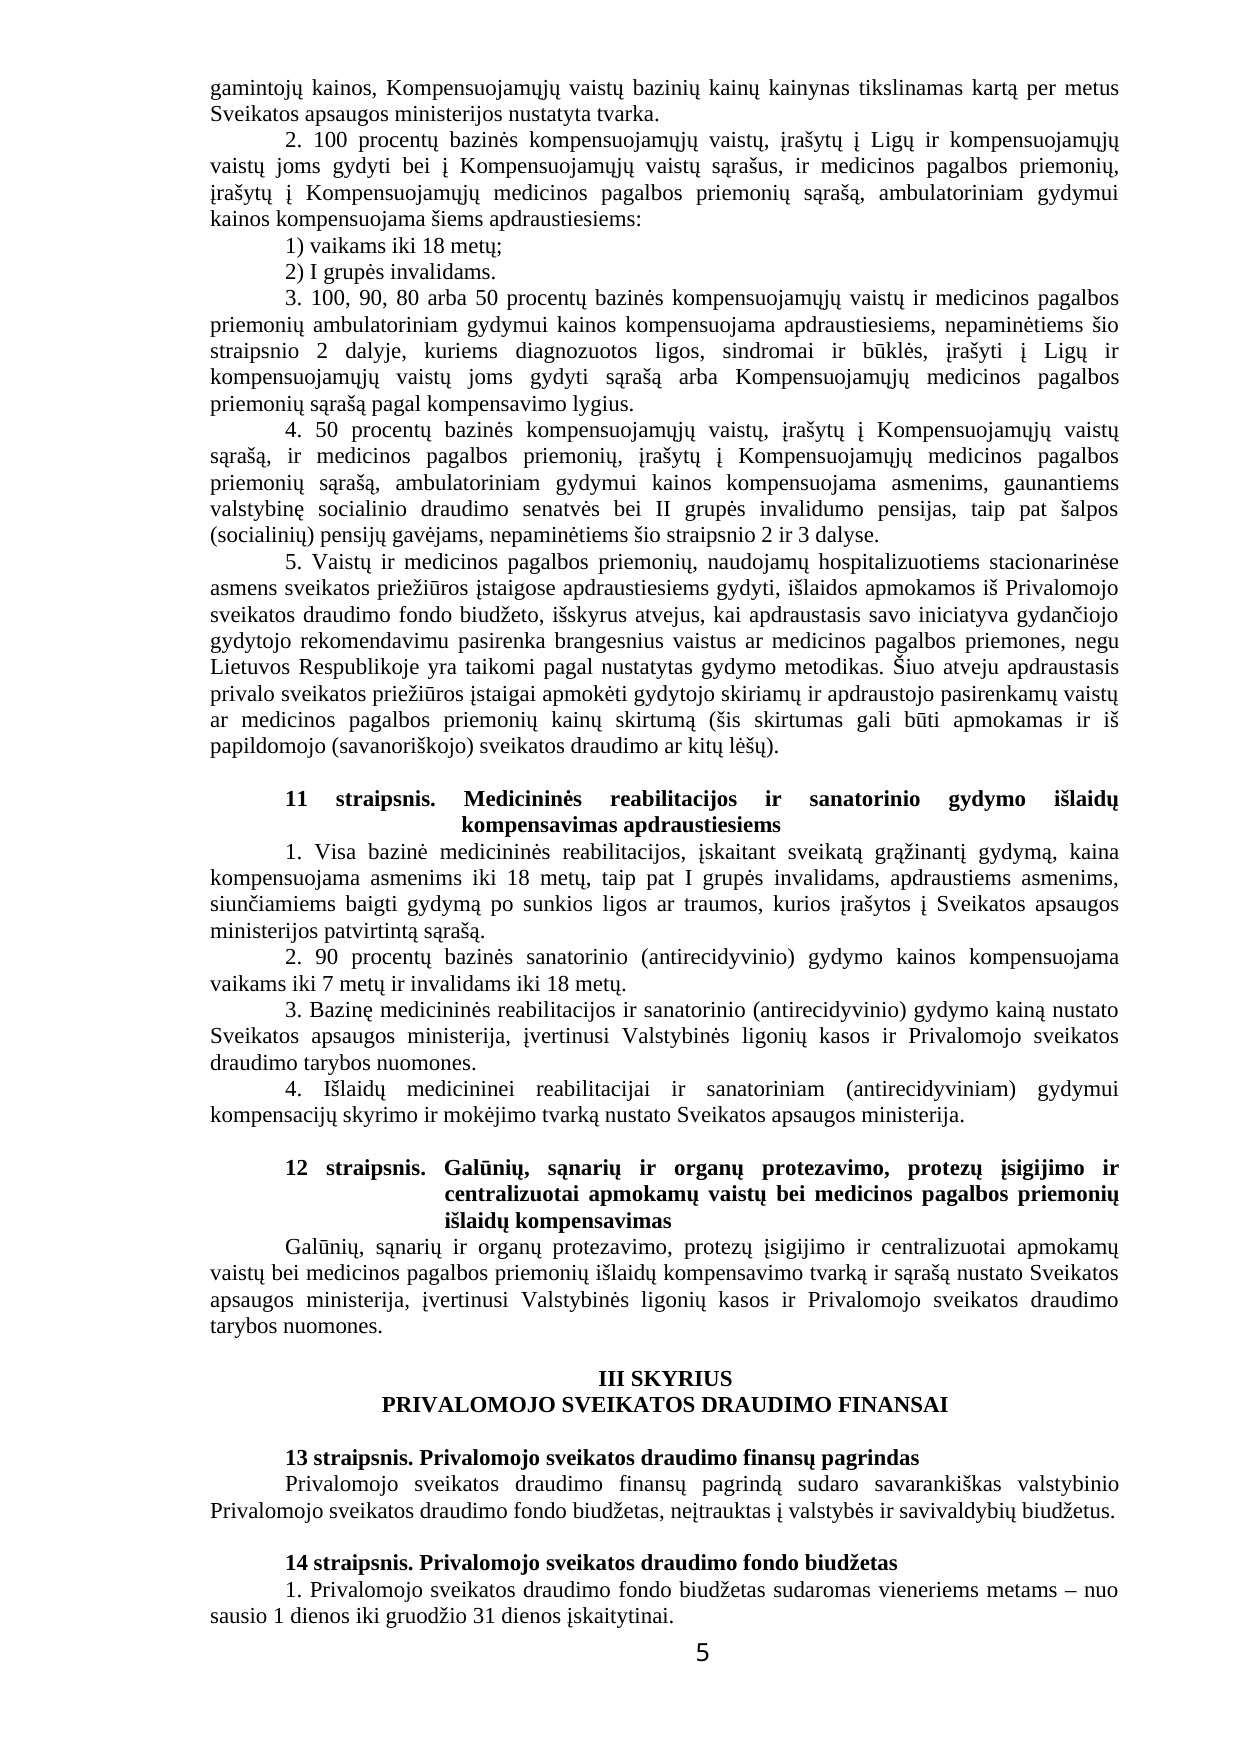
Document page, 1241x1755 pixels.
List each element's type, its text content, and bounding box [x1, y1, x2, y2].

text III SKYRIUS [210, 1365, 1120, 1391]
text 14 straipsnis. Privalomojo sveikatos draudimo fondo biudžetas [210, 1549, 1120, 1576]
text 1. Privalomojo sveikatos draudimo fondo biudžetas sudaromas vieneriems metams – nuo sausio 1 dienos iki gruodžio 31 dienos įskaitytinai. [210, 1576, 1120, 1628]
text 1) vaikams iki 18 metų; [210, 232, 1120, 258]
text 13 straipsnis. Privalomojo sveikatos draudimo finansų pagrindas [210, 1444, 1120, 1470]
text 2) I grupės invalidams. [210, 258, 1120, 284]
text 4. 50 procentų bazinės kompensuojamųjų vaistų, įrašytų į Kompensuojamųjų vaistų sąrašą, ir medicinos pagalbos priemonių, įrašytų į Kompensuojamųjų medicinos pagalbos priemonių sąrašą, ambulatoriniam gydymui kainos kompensuojama asmenims, gaunantiems valstybinę socialinio draudimo senatvės bei II grupės invalidumo pensijas, taip pat šalpos (socialinių) pensijų gavėjams, nepaminėtiems šio straipsnio 2 ir 3 dalyse. [210, 416, 1120, 548]
text 11 straipsnis. Medicininės reabilitacijos ir sanatorinio gydymo išlaidų kompensavimas apdraustiesiems [285, 785, 1120, 838]
text 3. Bazinę medicininės reabilitacijos ir sanatorinio (antirecidyvinio) gydymo kainą nustato Sveikatos apsaugos ministerija, įvertinusi Valstybinės ligonių kasos ir Privalomojo sveikatos draudimo tarybos nuomones. [210, 996, 1120, 1075]
text 4. Išlaidų medicininei reabilitacijai ir sanatoriniam (antirecidyviniam) gydymui kompensacijų skyrimo ir mokėjimo tvarką nustato Sveikatos apsaugos ministerija. [210, 1075, 1120, 1128]
text Galūnių, sąnarių ir organų protezavimo, protezų įsigijimo ir centralizuotai apmokamų vaistų bei medicinos pagalbos priemonių išlaidų kompensavimo tvarką ir sąrašą nustato Sveikatos apsaugos ministerija, įvertinusi Valstybinės ligonių kasos ir Privalomojo sveikatos draudimo tarybos nuomones. [210, 1233, 1120, 1338]
text gamintojų kainos, Kompensuojamųjų vaistų bazinių kainų kainynas tikslinamas kartą per metus Sveikatos apsaugos ministerijos nustatyta tvarka. [210, 73, 1120, 126]
text 5. Vaistų ir medicinos pagalbos priemonių, naudojamų hospitalizuotiems stacionarinėse asmens sveikatos priežiūros įstaigose apdraustiesiems gydyti, išlaidos apmokamos iš Privalomojo sveikatos draudimo fondo biudžeto, išskyrus atvejus, kai apdraustasis savo iniciatyva gydančiojo gydytojo rekomendavimu pasirenka brangesnius vaistus ar medicinos pagalbos priemones, negu Lietuvos Respublikoje yra taikomi pagal nustatytas gydymo metodikas. Šiuo atveju apdraustasis privalo sveikatos priežiūros įstaigai apmokėti gydytojo skiriamų ir apdraustojo pasirenkamų vaistų ar medicinos pagalbos priemonių kainų skirtumą (šis skirtumas gali būti apmokamas ir iš papildomojo (savanoriškojo) sveikatos draudimo ar kitų lėšų). [210, 548, 1120, 759]
text 1. Visa bazinė medicininės reabilitacijos, įskaitant sveikatą grąžinantį gydymą, kaina kompensuojama asmenims iki 18 metų, taip pat I grupės invalidams, apdraustiems asmenims, siunčiamiems baigti gydymą po sunkios ligos ar traumos, kurios įrašytos į Sveikatos apsaugos ministerijos patvirtintą sąrašą. [210, 838, 1120, 943]
text PRIVALOMOJO SVEIKATOS DRAUDIMO FINANSAI [210, 1391, 1120, 1418]
text 2. 90 procentų bazinės sanatorinio (antirecidyvinio) gydymo kainos kompensuojama vaikams iki 7 metų ir invalidams iki 18 metų. [210, 943, 1120, 996]
text Privalomojo sveikatos draudimo finansų pagrindą sudaro savarankiškas valstybinio Privalomojo sveikatos draudimo fondo biudžetas, neįtrauktas į valstybės ir savivaldybių biudžetus. [210, 1470, 1120, 1523]
text 12 straipsnis. Galūnių, sąnarių ir organų protezavimo, protezų įsigijimo ir centralizuotai apmokamų vaistų bei medicinos pagalbos priemonių išlaidų kompensavimas [285, 1154, 1120, 1233]
text 3. 100, 90, 80 arba 50 procentų bazinės kompensuojamųjų vaistų ir medicinos pagalbos priemonių ambulatoriniam gydymui kainos kompensuojama apdraustiesiems, nepaminėtiems šio straipsnio 2 dalyje, kuriems diagnozuotos ligos, sindromai ir būklės, įrašyti į Ligų ir kompensuojamųjų vaistų joms gydyti sąrašą arba Kompensuojamųjų medicinos pagalbos priemonių sąrašą pagal kompensavimo lygius. [210, 284, 1120, 416]
text 2. 100 procentų bazinės kompensuojamųjų vaistų, įrašytų į Ligų ir kompensuojamųjų vaistų joms gydyti bei į Kompensuojamųjų vaistų sąrašus, ir medicinos pagalbos priemonių, įrašytų į Kompensuojamųjų medicinos pagalbos priemonių sąrašą, ambulatoriniam gydymui kainos kompensuojama šiems apdraustiesiems: [210, 126, 1120, 232]
